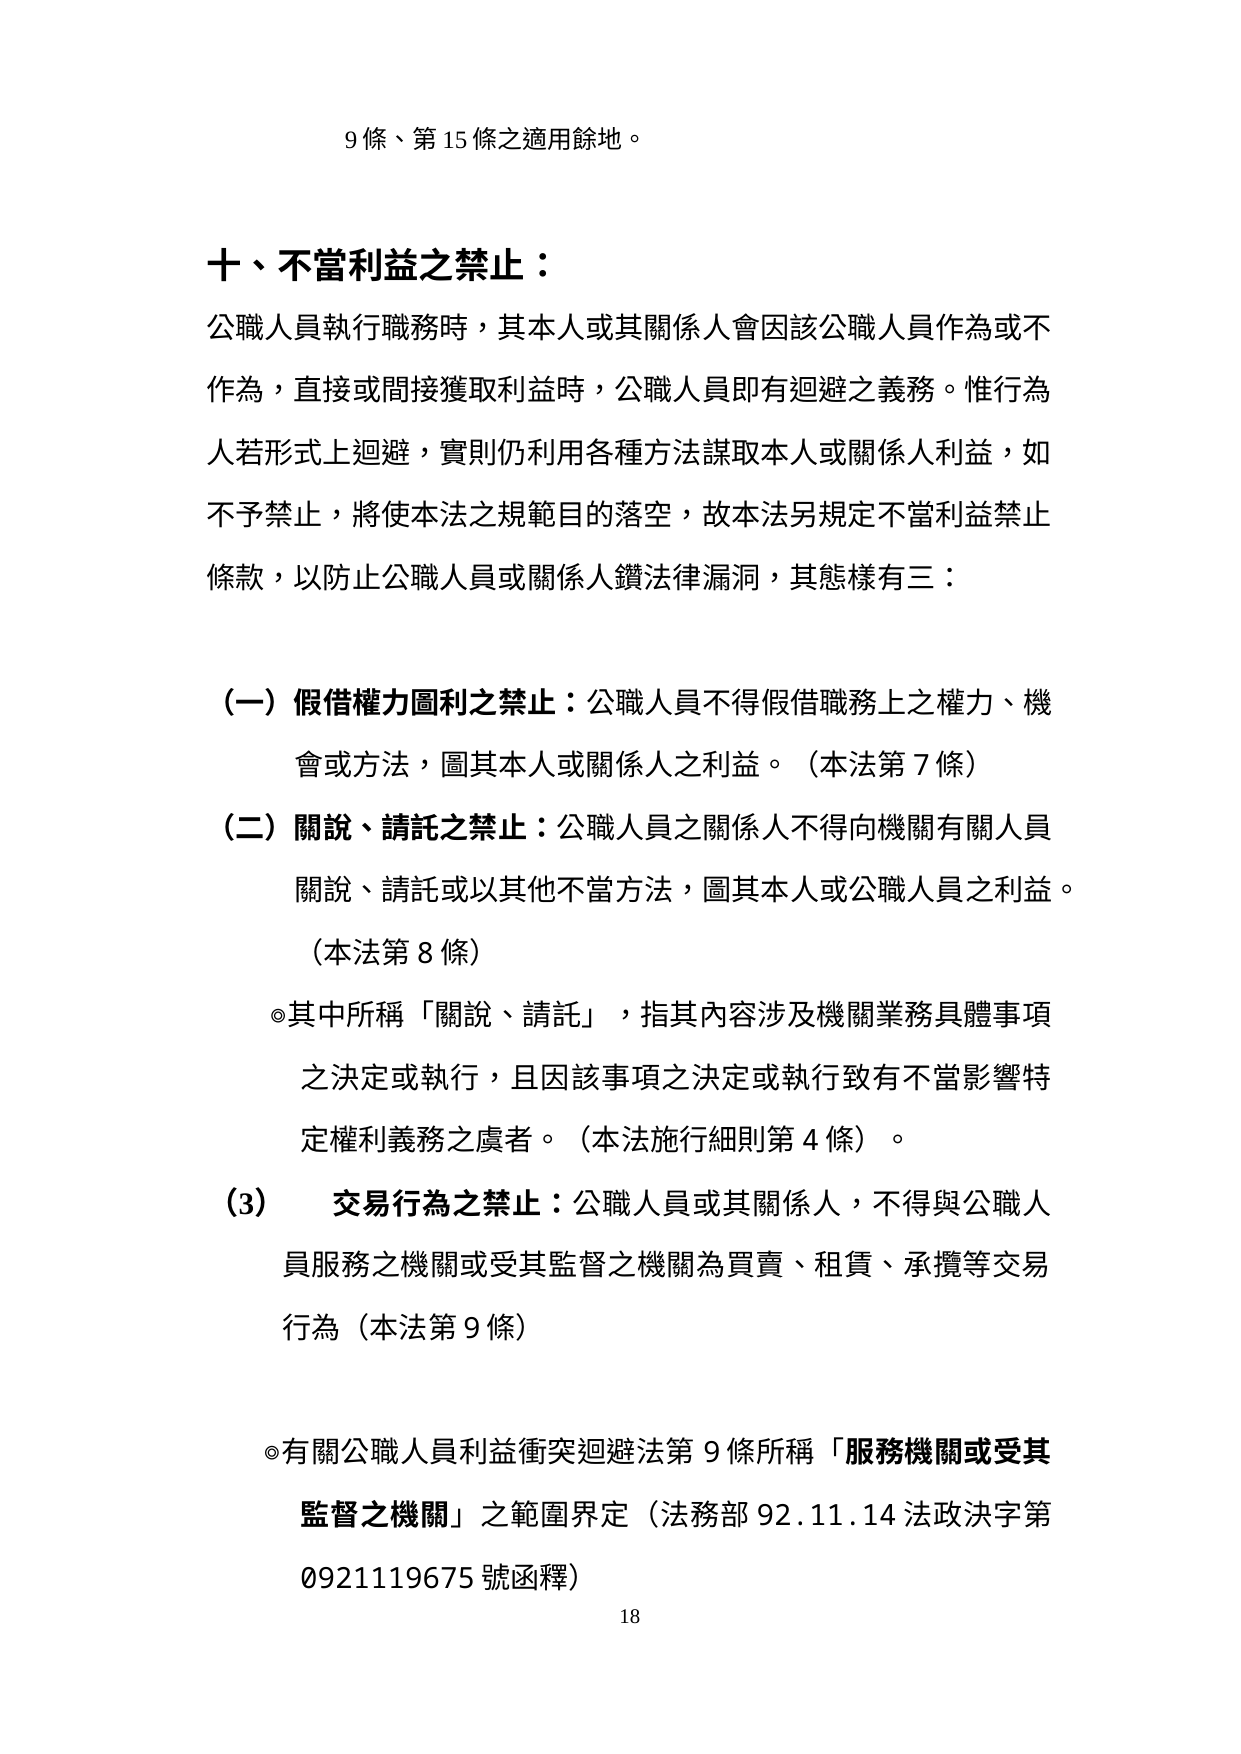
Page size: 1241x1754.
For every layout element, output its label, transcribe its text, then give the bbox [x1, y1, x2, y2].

text （一）假借權力圖利之禁止：公職人員不得假借職務上之權力、機會或方法，圖其本人或關係人之利益。（本法第7條） [206, 659, 1053, 784]
list 9條、第15條之適用餘地。 [307, 96, 1053, 159]
text 公職人員執行職務時，其本人或其關係人會因該公職人員作為或不作為，直接或間接獲取利益時，公職人員即有迴避之義務。惟行為人若形式上迴避，實則仍利用各種方法謀取本人或關係人利益，如不予禁止，將使本法之規範目的落空，故本法另規定不當利益禁止條款，以防止公職人員或關係人鑽法律漏洞，其態樣有三： [206, 284, 1053, 596]
list 交易行為之禁止：公職人員或其關係人，不得與公職人員服務之機關或受其監督之機關為買賣、租賃、承攬等交易行為（本法第9條） [207, 1159, 1053, 1346]
text 十、不當利益之禁止： [206, 221, 1053, 284]
text （二）關說、請託之禁止：公職人員之關係人不得向機關有關人員關說、請託或以其他不當方法，圖其本人或公職人員之利益。（本法第8條） [206, 784, 1053, 971]
text ◎其中所稱「關說、請託」，指其內容涉及機關業務具體事項之決定或執行，且因該事項之決定或執行致有不當影響特定權利義務之虞者。（本法施行細則第4條）。 [269, 971, 1053, 1159]
text ◎有關公職人員利益衝突迴避法第9條所稱「服務機關或受其監督之機關」之範圍界定（法務部92.11.14法政決字第0921119675號函釋） [262, 1409, 1053, 1596]
